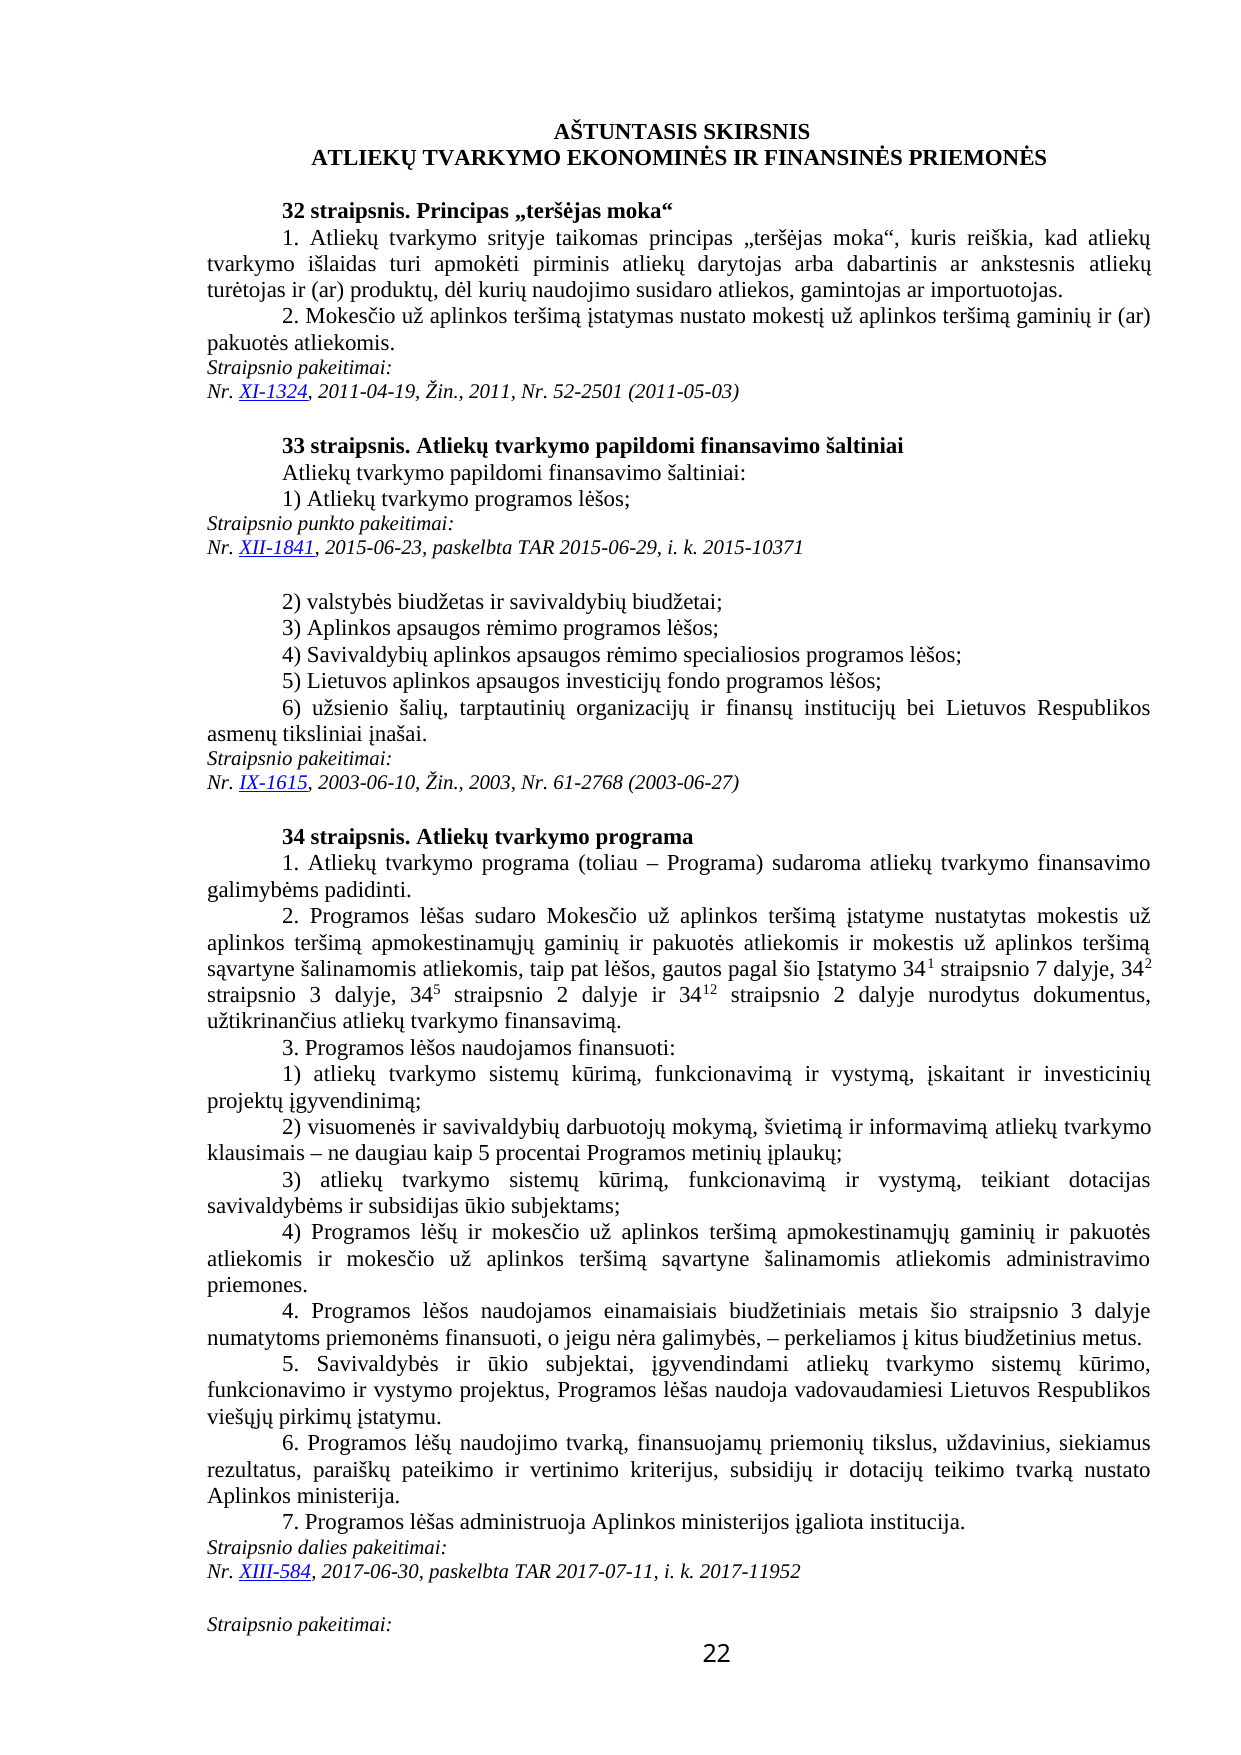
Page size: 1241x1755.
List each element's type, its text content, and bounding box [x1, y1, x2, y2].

text 6) užsienio šalių, tarptautinių organizacijų ir finansų institucijų bei Lietuvos Respublikos asmenų tiksliniai įnašai. [207, 693, 1152, 746]
text Atliekų tvarkymo papildomi finansavimo šaltiniai: [207, 458, 1152, 485]
text Straipsnio punkto pakeitimai: [207, 511, 1152, 535]
text Nr. XII-1841, 2015-06-23, paskelbta TAR 2015-06-29, i. k. 2015-10371 [207, 535, 1152, 559]
text Straipsnio pakeitimai: [207, 355, 1152, 379]
text 33 straipsnis. Atliekų tvarkymo papildomi finansavimo šaltiniai [207, 432, 1152, 458]
text Straipsnio pakeitimai: [207, 746, 1152, 770]
text 6. Programos lėšų naudojimo tvarką, finansuojamų priemonių tikslus, uždavinius, siekiamus rezultatus, paraiškų pateikimo ir vertinimo kriterijus, subsidijų ir dotacijų teikimo tvarką nustato Aplinkos ministerija. [207, 1429, 1152, 1508]
text 7. Programos lėšas administruoja Aplinkos ministerijos įgaliota institucija. [207, 1508, 1152, 1535]
text 1) Atliekų tvarkymo programos lėšos; [207, 485, 1152, 511]
text Straipsnio pakeitimai: [207, 1612, 1152, 1636]
text 1. Atliekų tvarkymo programa (toliau – Programa) sudaroma atliekų tvarkymo finansavimo galimybėms padidinti. [207, 849, 1152, 902]
text 4. Programos lėšos naudojamos einamaisiais biudžetiniais metais šio straipsnio 3 dalyje numatytoms priemonėms finansuoti, o jeigu nėra galimybės, – perkeliamos į kitus biudžetinius metus. [207, 1297, 1152, 1350]
text 2. Mokesčio už aplinkos teršimą įstatymas nustato mokestį už aplinkos teršimą gaminių ir (ar) pakuotės atliekomis. [207, 303, 1152, 355]
text Straipsnio dalies pakeitimai: [207, 1535, 1152, 1559]
text ATLIEKŲ TVARKYMO EKONOMINĖS IR FINANSINĖS PRIEMONĖS [207, 144, 1152, 171]
text 3) Aplinkos apsaugos rėmimo programos lėšos; [207, 614, 1152, 641]
text Nr. IX-1615, 2003-06-10, Žin., 2003, Nr. 61-2768 (2003-06-27) [207, 770, 1152, 794]
text 34 straipsnis. Atliekų tvarkymo programa [207, 823, 1152, 849]
text 2. Programos lėšas sudaro Mokesčio už aplinkos teršimą įstatyme nustatytas mokestis už aplinkos teršimą apmokestinamųjų gaminių ir pakuotės atliekomis ir mokestis už aplinkos teršimą sąvartyne šalinamomis atliekomis, taip pat lėšos, gautos pagal šio Įstatymo 341 straipsnio 7 dalyje, 342 straipsnio 3 dalyje, 345 straipsnio 2 dalyje ir 3412 straipsnio 2 dalyje nurodytus dokumentus, užtikrinančius atliekų tvarkymo finansavimą. [207, 902, 1152, 1034]
text 4) Savivaldybių aplinkos apsaugos rėmimo specialiosios programos lėšos; [207, 641, 1152, 667]
subtitle aštuntasis skirsnis [207, 118, 1152, 144]
text 4) Programos lėšų ir mokesčio už aplinkos teršimą apmokestinamųjų gaminių ir pakuotės atliekomis ir mokesčio už aplinkos teršimą sąvartyne šalinamomis atliekomis administravimo priemones. [207, 1218, 1152, 1297]
text 1) atliekų tvarkymo sistemų kūrimą, funkcionavimą ir vystymą, įskaitant ir investicinių projektų įgyvendinimą; [207, 1060, 1152, 1113]
text Nr. XI-1324, 2011-04-19, Žin., 2011, Nr. 52-2501 (2011-05-03) [207, 379, 1152, 403]
text 2) valstybės biudžetas ir savivaldybių biudžetai; [207, 588, 1152, 614]
text 5) Lietuvos aplinkos apsaugos investicijų fondo programos lėšos; [207, 667, 1152, 693]
text Nr. XIII-584, 2017-06-30, paskelbta TAR 2017-07-11, i. k. 2017-11952 [207, 1559, 1152, 1583]
text 32 straipsnis. Principas „teršėjas moka“ [207, 197, 1152, 223]
text 2) visuomenės ir savivaldybių darbuotojų mokymą, švietimą ir informavimą atliekų tvarkymo klausimais – ne daugiau kaip 5 procentai Programos metinių įplaukų; [207, 1113, 1152, 1166]
text 1. Atliekų tvarkymo srityje taikomas principas „teršėjas moka“, kuris reiškia, kad atliekų tvarkymo išlaidas turi apmokėti pirminis atliekų darytojas arba dabartinis ar ankstesnis atliekų turėtojas ir (ar) produktų, dėl kurių naudojimo susidaro atliekos, gamintojas ar importuotojas. [207, 223, 1152, 303]
text 3. Programos lėšos naudojamos finansuoti: [207, 1034, 1152, 1060]
text 3) atliekų tvarkymo sistemų kūrimą, funkcionavimą ir vystymą, teikiant dotacijas savivaldybėms ir subsidijas ūkio subjektams; [207, 1166, 1152, 1218]
text 5. Savivaldybės ir ūkio subjektai, įgyvendindami atliekų tvarkymo sistemų kūrimo, funkcionavimo ir vystymo projektus, Programos lėšas naudoja vadovaudamiesi Lietuvos Respublikos viešųjų pirkimų įstatymu. [207, 1350, 1152, 1429]
